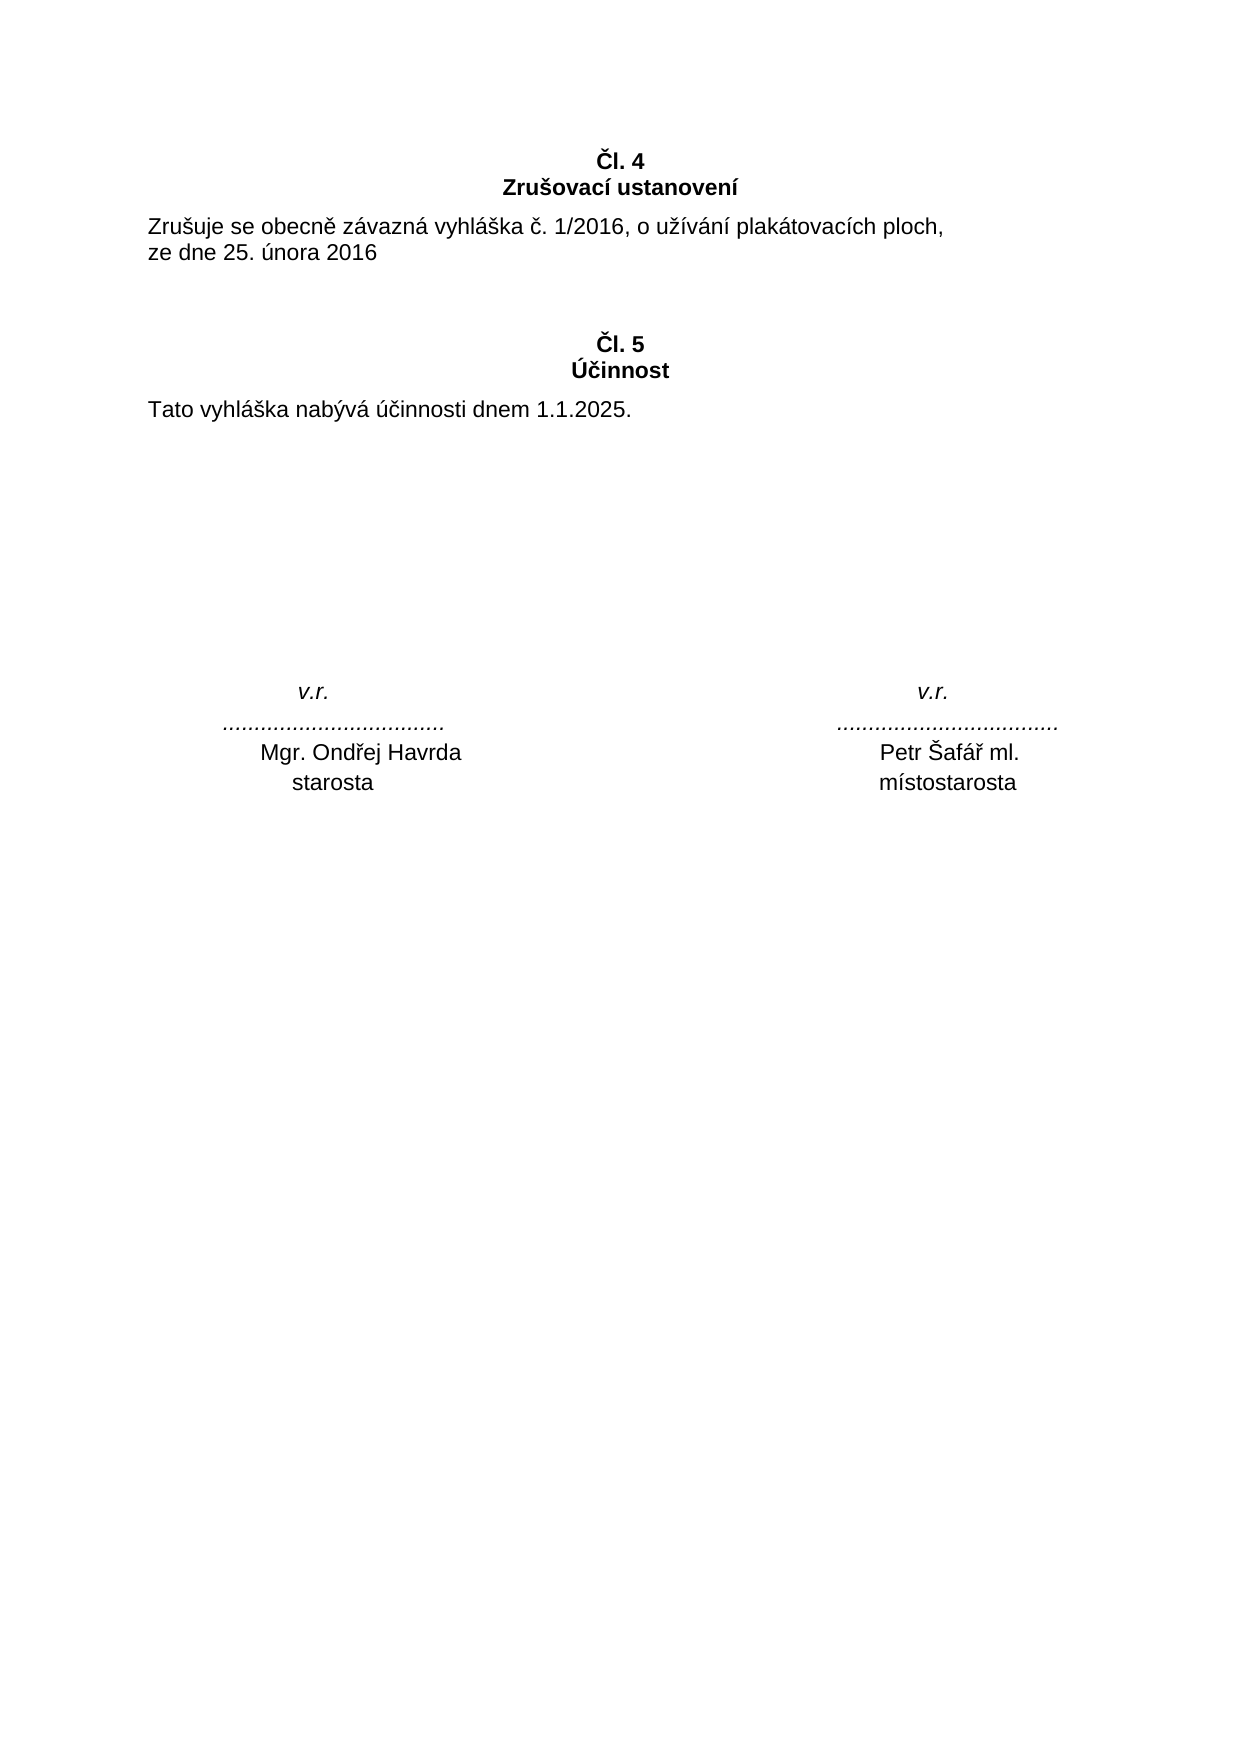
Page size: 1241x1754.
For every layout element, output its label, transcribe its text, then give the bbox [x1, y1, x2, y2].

text Čl. 4 [148, 148, 1093, 174]
text Čl. 5 [148, 331, 1093, 357]
text Mgr. Ondřej Havrda Petr Šafář ml. [148, 739, 1093, 765]
text ................................... ................................... [148, 708, 1093, 735]
text Tato vyhláška nabývá účinnosti dnem 1.1.2025. [148, 396, 1093, 422]
text Zrušuje se obecně závazná vyhláška č. 1/2016, o užívání plakátovacích ploch, ze dne 25. února 2016 [148, 213, 1093, 292]
text Účinnost [148, 357, 1093, 383]
text v.r. v.r. [148, 678, 1093, 704]
text Zrušovací ustanovení [148, 174, 1093, 200]
text starosta místostarosta [148, 769, 1093, 795]
